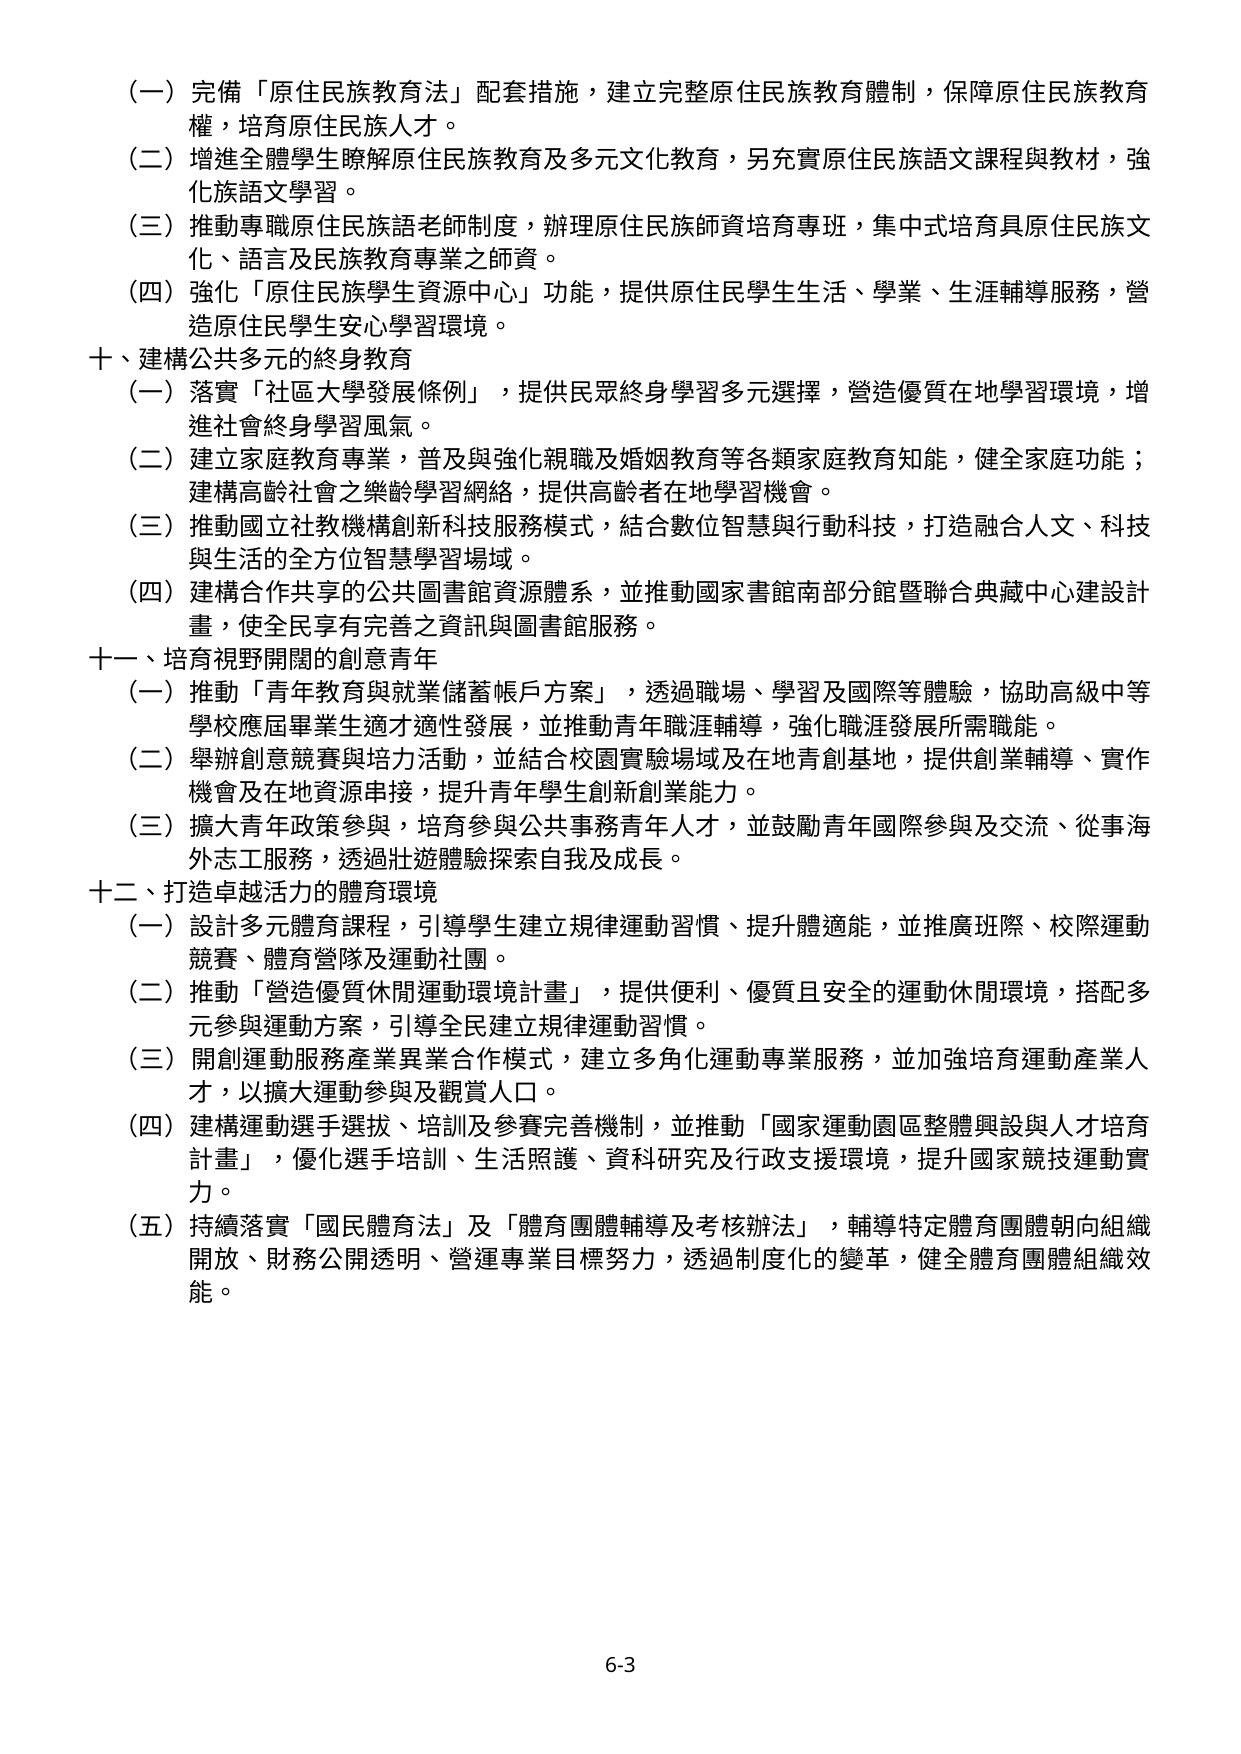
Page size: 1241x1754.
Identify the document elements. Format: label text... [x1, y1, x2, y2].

text （二）推動「營造優質休閒運動環境計畫」，提供便利、優質且安全的運動休閒環境，搭配多元參與運動方案，引導全民建立規律運動習慣。 [113, 975, 1152, 1042]
text （二）舉辦創意競賽與培力活動，並結合校園實驗場域及在地青創基地，提供創業輔導、實作機會及在地資源串接，提升青年學生創新創業能力。 [113, 742, 1152, 808]
text （一）完備「原住民族教育法」配套措施，建立完整原住民族教育體制，保障原住民族教育權，培育原住民族人才。 [113, 75, 1152, 142]
text （三）開創運動服務產業異業合作模式，建立多角化運動專業服務，並加強培育運動產業人才，以擴大運動參與及觀賞人口。 [113, 1042, 1152, 1108]
text （三）擴大青年政策參與，培育參與公共事務青年人才，並鼓勵青年國際參與及交流、從事海外志工服務，透過壯遊體驗探索自我及成長。 [113, 808, 1152, 875]
text （二）增進全體學生瞭解原住民族教育及多元文化教育，另充實原住民族語文課程與教材，強化族語文學習。 [113, 142, 1152, 208]
text （四）強化「原住民族學生資源中心」功能，提供原住民學生生活、學業、生涯輔導服務，營造原住民學生安心學習環境。 [113, 275, 1152, 342]
text （五）持續落實「國民體育法」及「體育團體輔導及考核辦法」，輔導特定體育團體朝向組織開放、財務公開透明、營運專業目標努力，透過制度化的變革，健全體育團體組織效能。 [113, 1208, 1152, 1308]
text （二）建立家庭教育專業，普及與強化親職及婚姻教育等各類家庭教育知能，健全家庭功能；建構高齡社會之樂齡學習網絡，提供高齡者在地學習機會。 [113, 442, 1152, 508]
text （一）設計多元體育課程，引導學生建立規律運動習慣、提升體適能，並推廣班際、校際運動競賽、體育營隊及運動社團。 [113, 908, 1152, 975]
text （四）建構運動選手選拔、培訓及參賽完善機制，並推動「國家運動園區整體興設與人才培育計畫」，優化選手培訓、生活照護、資科研究及行政支援環境，提升國家競技運動實力。 [113, 1108, 1152, 1208]
text （四）建構合作共享的公共圖書館資源體系，並推動國家書館南部分館暨聯合典藏中心建設計畫，使全民享有完善之資訊與圖書館服務。 [113, 575, 1152, 642]
text 十一、培育視野開闊的創意青年 [88, 642, 1152, 675]
text （一）推動「青年教育與就業儲蓄帳戶方案」，透過職場、學習及國際等體驗，協助高級中等學校應屆畢業生適才適性發展，並推動青年職涯輔導，強化職涯發展所需職能。 [113, 675, 1152, 742]
text （三）推動專職原住民族語老師制度，辦理原住民族師資培育專班，集中式培育具原住民族文化、語言及民族教育專業之師資。 [113, 208, 1152, 275]
text （一）落實「社區大學發展條例」，提供民眾終身學習多元選擇，營造優質在地學習環境，增進社會終身學習風氣。 [113, 375, 1152, 442]
text 十、建構公共多元的終身教育 [88, 342, 1152, 375]
text （三）推動國立社教機構創新科技服務模式，結合數位智慧與行動科技，打造融合人文、科技與生活的全方位智慧學習場域。 [113, 508, 1152, 575]
text 十二、打造卓越活力的體育環境 [88, 875, 1152, 908]
